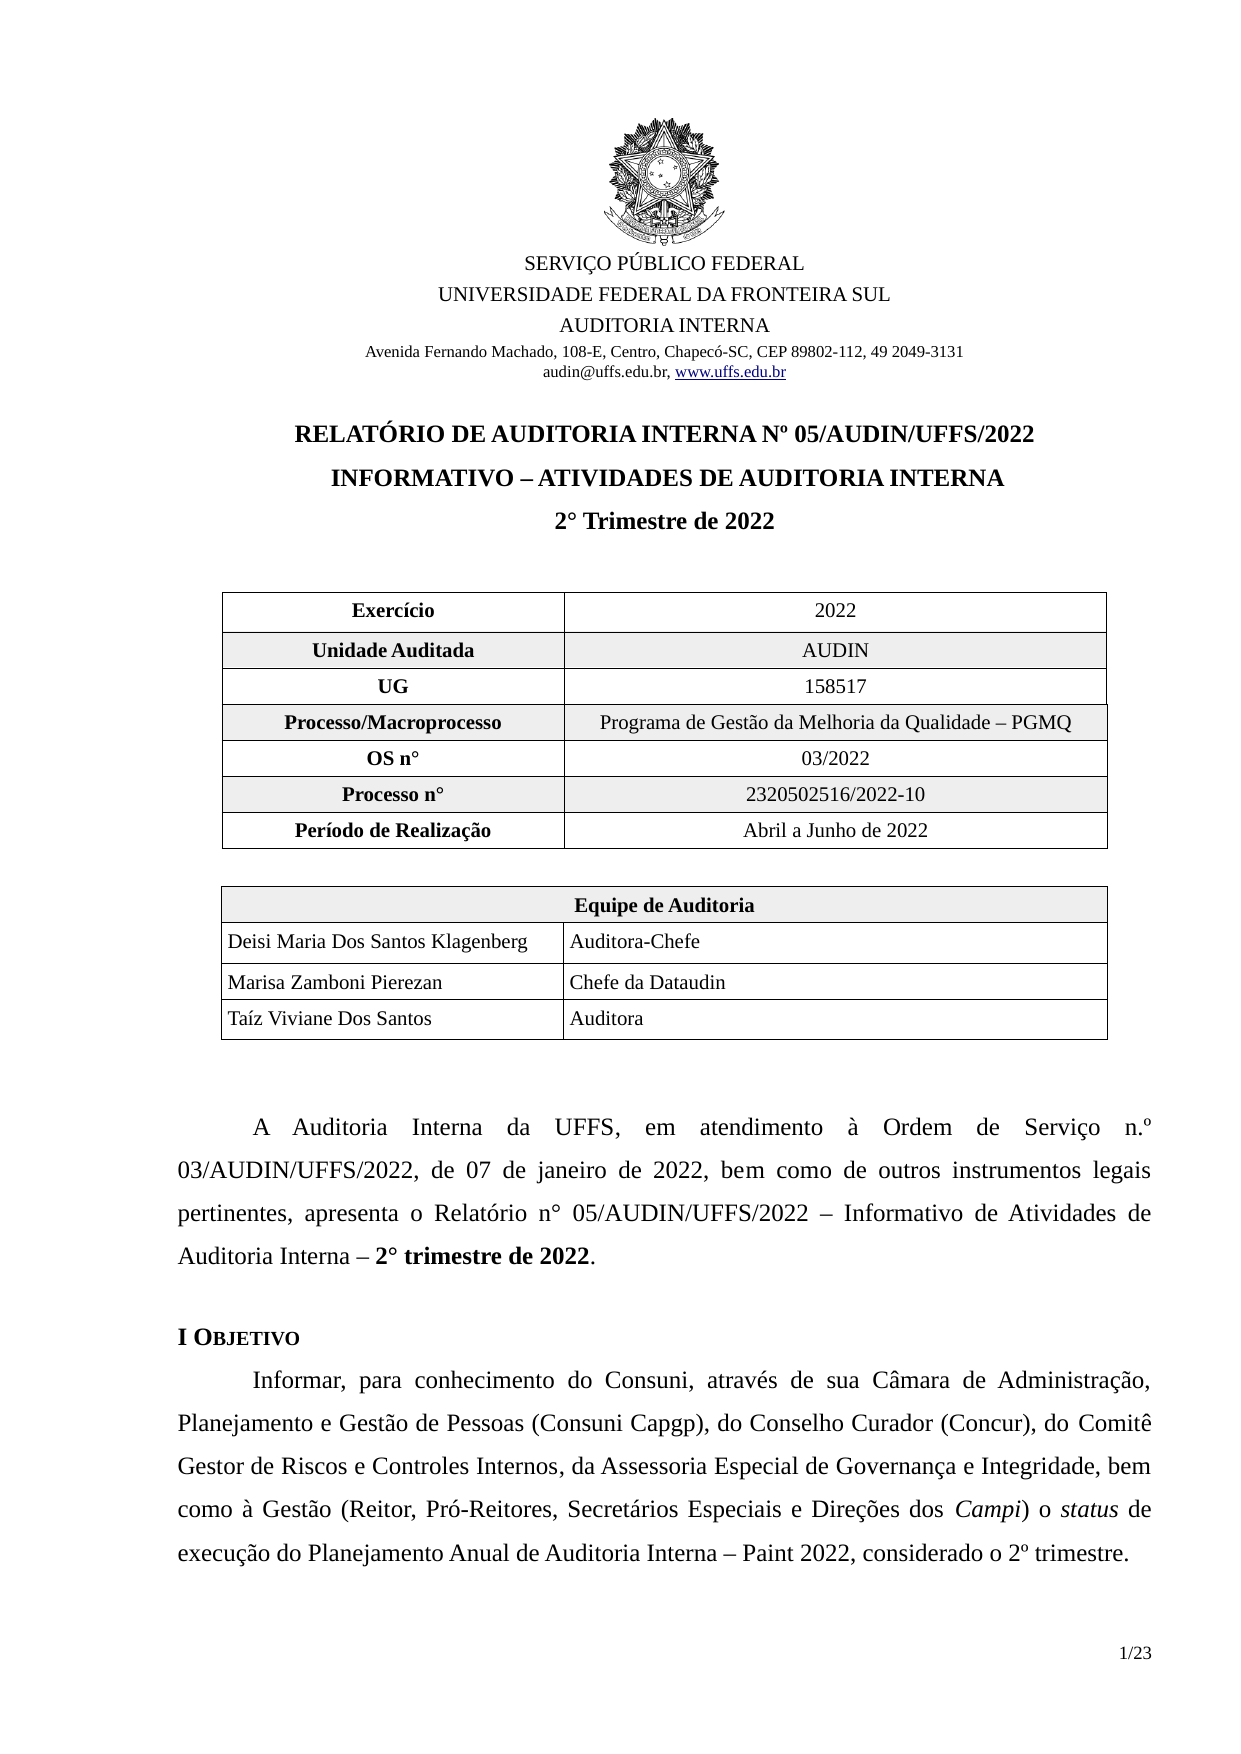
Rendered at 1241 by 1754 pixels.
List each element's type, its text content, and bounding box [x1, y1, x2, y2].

table_cell Marisa Zamboni Pierezan [222, 964, 563, 999]
table_header Programa de Gestão da Melhoria da Qualidade – PGMQ [565, 705, 1107, 740]
table_cell Período de Realização [223, 813, 564, 848]
table_cell AUDIN [565, 633, 1106, 667]
text SERVIÇO PÚBLICO FEDERAL [177, 246, 1152, 277]
table_header 2022 [565, 593, 1106, 631]
text AUDITORIA INTERNA [177, 308, 1152, 338]
table_header Exercício [223, 593, 564, 631]
text Avenida Fernando Machado, 108-E, Centro, Chapecó-SC, CEP 89802-112, 49 2049-3131 [177, 338, 1152, 362]
table_cell 158517 [565, 669, 1106, 703]
text 2° Trimestre de 2022 [177, 506, 1152, 534]
table_cell Auditora [564, 1000, 1107, 1039]
subtitle I Objetivo [177, 1322, 1152, 1351]
text A Auditoria Interna da UFFS, em atendimento à Ordem de Serviço n.º 03/AUDIN/UFFS/2022, de 07 de janeiro de 2022, bem como de outros instrumentos legais pertinentes, apresenta o Relatório n° 05/AUDIN/UFFS/2022 – Informativo de Atividades de Auditoria Interna – 2° trimestre de 2022. [177, 1112, 1152, 1270]
table_header Processo/Macroprocesso [223, 705, 564, 740]
table_cell OS n° [223, 741, 564, 776]
table_cell 03/2022 [565, 741, 1107, 776]
text RELATÓRIO DE AUDITORIA INTERNA Nº 05/AUDIN/UFFS/2022 [177, 419, 1152, 448]
table_header Equipe de Auditoria [222, 887, 1107, 922]
table_cell Abril a Junho de 2022 [565, 813, 1107, 848]
table_cell Auditora-Chefe [564, 923, 1107, 963]
text INFORMATIVO – ATIVIDADES DE AUDITORIA INTERNA [177, 463, 1152, 491]
text UNIVERSIDADE FEDERAL DA FRONTEIRA SUL [177, 277, 1152, 308]
text Informar, para conhecimento do Consuni, através de sua Câmara de Administração, Planejamento e Gestão de Pessoas (Consuni Capgp), do Conselho Curador (Concur), do Comitê Gestor de Riscos e Controles Internos, da Assessoria Especial de Governança e Integridade, bem como à Gestão (Reitor, Pró-Reitores, Secretários Especiais e Direções dos Campi) o status de execução do Planejamento Anual de Auditoria Interna – Paint 2022, considerado o 2º trimestre. [177, 1365, 1152, 1566]
table_cell UG [223, 669, 564, 703]
table_cell Chefe da Dataudin [564, 964, 1107, 999]
table_cell Deisi Maria Dos Santos Klagenberg [222, 923, 563, 963]
table_cell Processo n° [223, 777, 564, 812]
table_cell 2320502516/2022-10 [565, 777, 1107, 812]
table_cell Taíz Viviane Dos Santos [222, 1000, 563, 1039]
text audin@uffs.edu.br, www.uffs.edu.br [177, 362, 1152, 381]
table_cell Unidade Auditada [223, 633, 564, 667]
